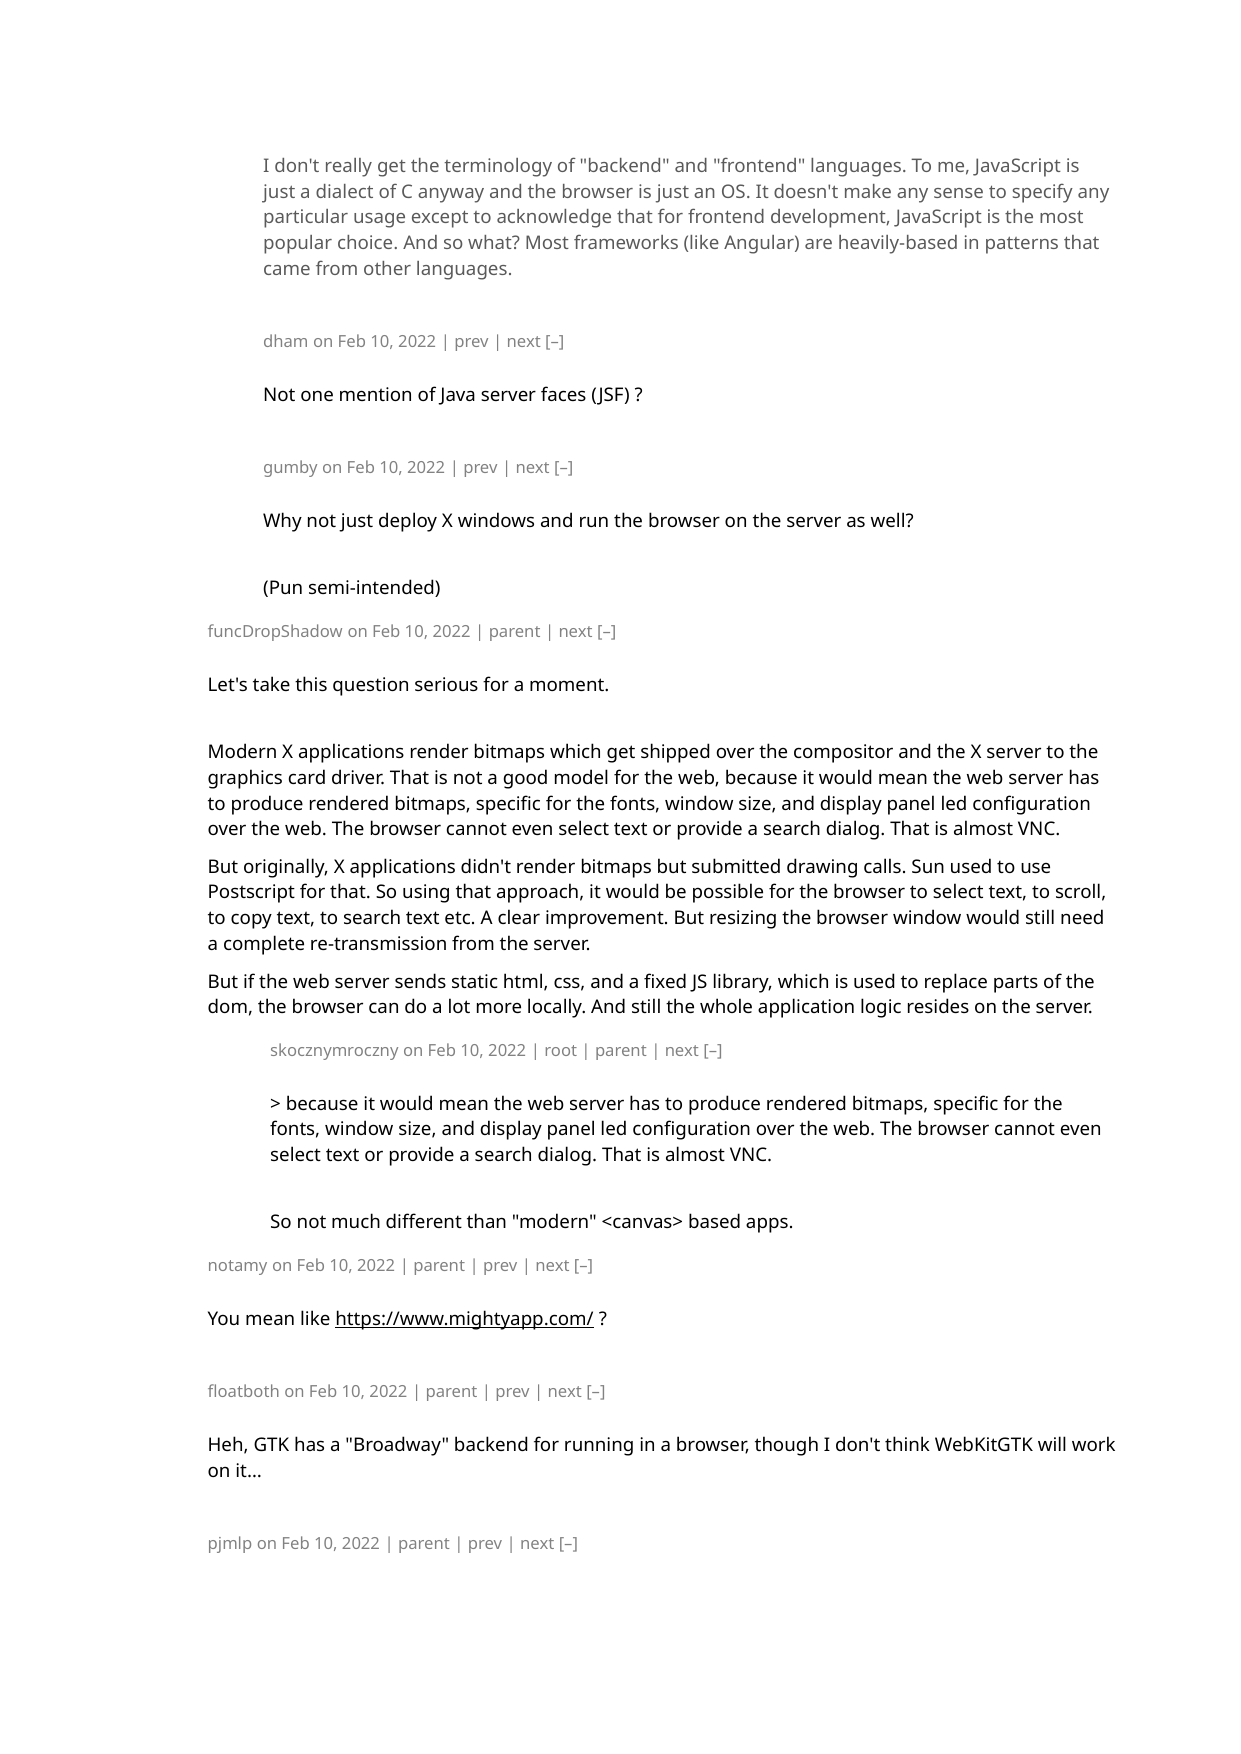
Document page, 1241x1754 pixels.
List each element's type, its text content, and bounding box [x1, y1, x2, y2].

table_header [193, 1248, 204, 1363]
table_cell [118, 1025, 1122, 1240]
table_cell [118, 1518, 1122, 1589]
table_header dham on Feb 10, 2022 | prev | next [–] Not one mention of Java server faces (JSF) ? [260, 324, 695, 439]
table_header [121, 1526, 192, 1586]
table_cell [118, 316, 1122, 442]
table_header [121, 121, 248, 313]
table_header [121, 324, 248, 439]
table_cell [118, 442, 1122, 606]
table_cell [118, 118, 1122, 316]
table_header [193, 1526, 204, 1586]
table_header [248, 324, 260, 439]
table_header [193, 1374, 204, 1515]
table_header [248, 121, 260, 313]
table_header [255, 1033, 267, 1237]
table_header notamy on Feb 10, 2022 | parent | prev | next [–] You mean like https://www.mightyapp.com/ ? [205, 1248, 652, 1363]
table_header pjmlp on Feb 10, 2022 | parent | prev | next [–] [205, 1526, 1119, 1586]
table_header I don't really get the terminology of "backend" and "frontend" languages. To me, JavaScript is just a dialect of C anyway and the browser is just an OS. It doesn't make any sense to specify any particular usage except to acknowledge that for frontend development, JavaScript is the most popular choice. And so what? Most frameworks (like Angular) are heavily-based in patterns that came from other languages. [260, 121, 1119, 313]
table_header [248, 450, 260, 603]
table_header [121, 614, 192, 1022]
table_header [121, 1248, 192, 1363]
table_cell [118, 606, 1122, 1025]
table_header skocznymroczny on Feb 10, 2022 | root | parent | next [–] > because it would mean the web server has to produce rendered bitmaps, specific for the fonts, window size, and display panel led configuration over the web. The browser cannot even select text or provide a search dialog. That is almost VNC. So not much different than "modern" <canvas> based apps. [267, 1033, 1119, 1237]
table_header [121, 450, 248, 603]
table_header [121, 1374, 192, 1515]
table_header [193, 614, 204, 1022]
table_header floatboth on Feb 10, 2022 | parent | prev | next [–] Heh, GTK has a "Broadway" backend for running in a browser, though I don't think WebKitGTK will work on it… [205, 1374, 1119, 1515]
table_cell [118, 1240, 1122, 1366]
table_header [121, 1033, 255, 1237]
table_header funcDropShadow on Feb 10, 2022 | parent | next [–] Let's take this question serious for a moment. Modern X applications render bitmaps which get shipped over the compositor and the X server to the graphics card driver. That is not a good model for the web, because it would mean the web server has to produce rendered bitmaps, specific for the fonts, window size, and display panel led configuration over the web. The browser cannot even select text or provide a search dialog. That is almost VNC. But originally, X applications didn't render bitmaps but submitted drawing calls. Sun used to use Postscript for that. So using that approach, it would be possible for the browser to select text, to scroll, to copy text, to search text etc. A clear improvement. But resizing the browser window would still need a complete re-transmission from the server. But if the web server sends static html, css, and a fixed JS library, which is used to replace parts of the dom, the browser can do a lot more locally. And still the whole application logic resides on the server. [205, 614, 1119, 1022]
table_header gumby on Feb 10, 2022 | prev | next [–] Why not just deploy X windows and run the browser on the server as well? (Pun semi-intended) [260, 450, 977, 603]
table_cell [118, 1366, 1122, 1518]
